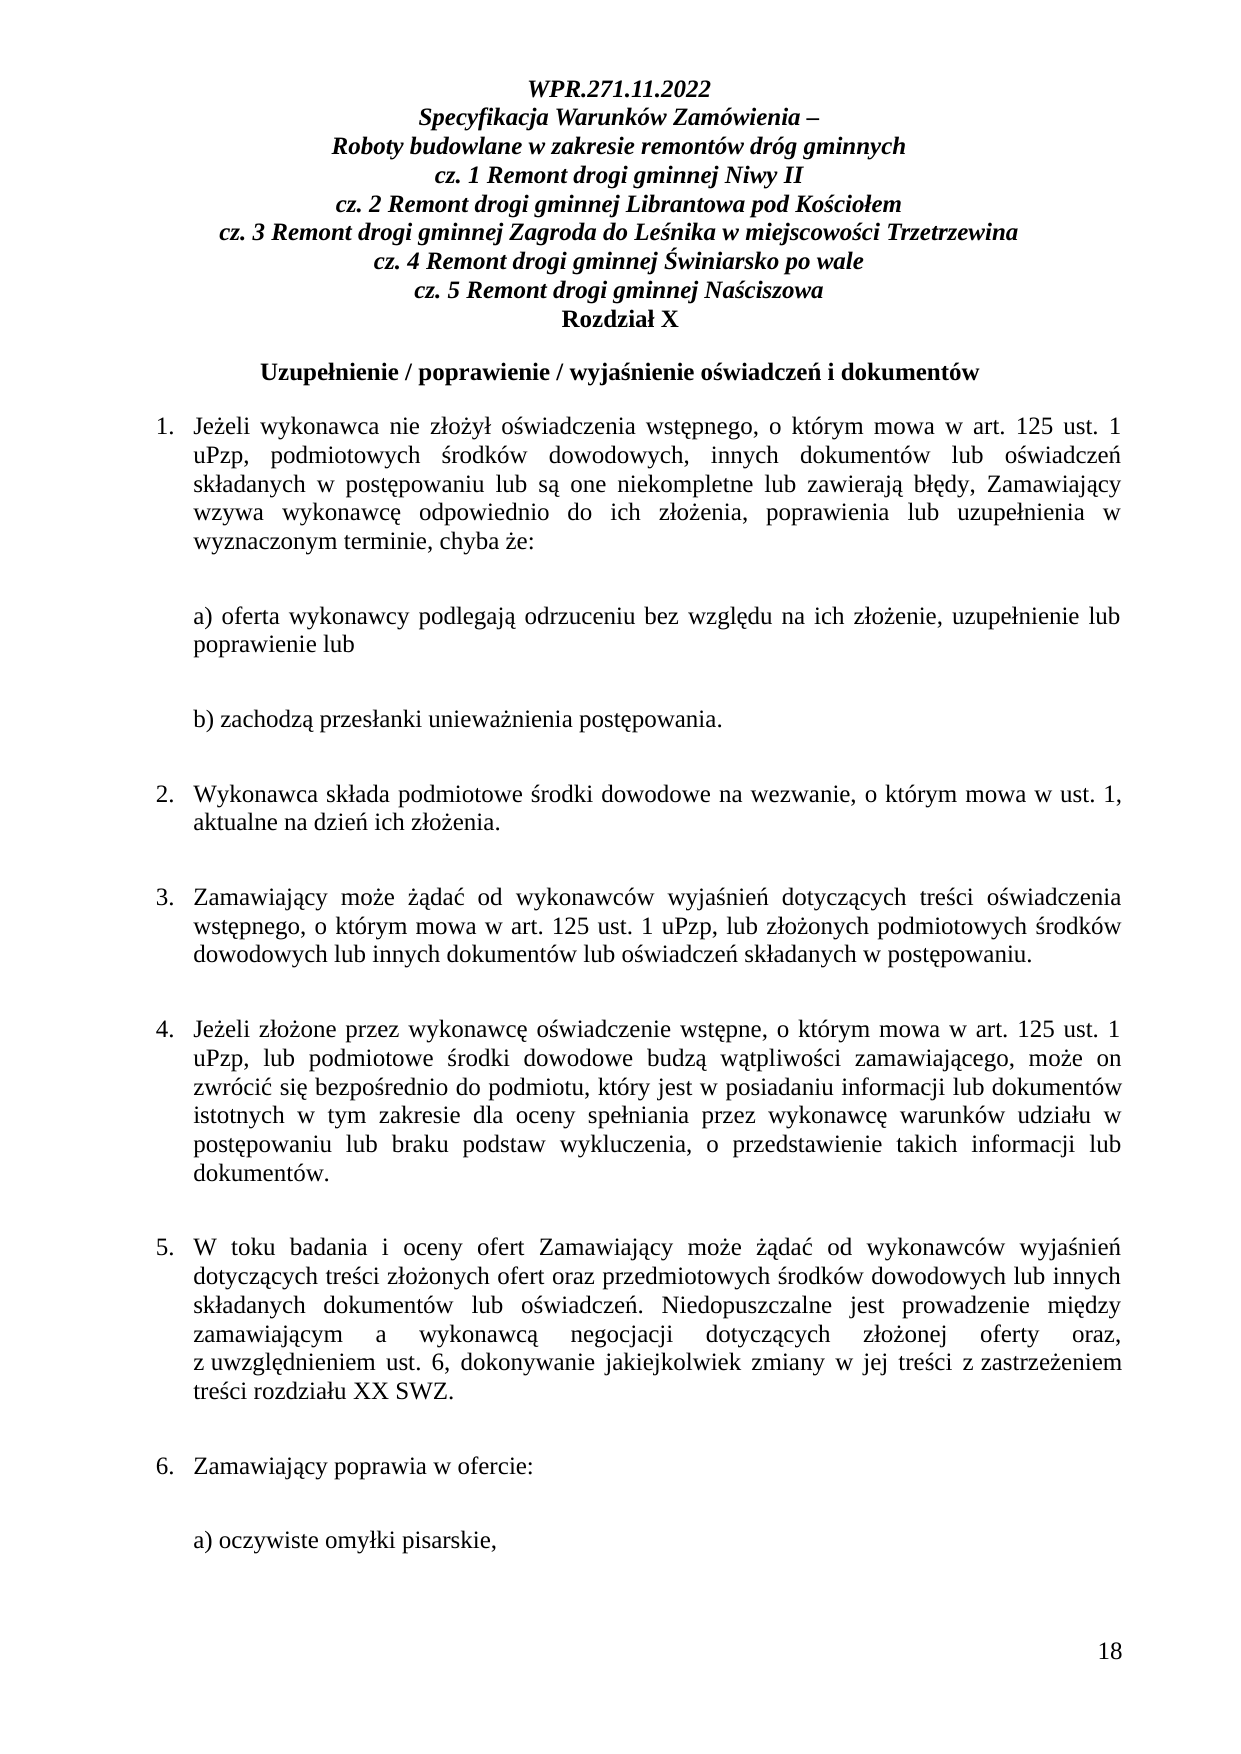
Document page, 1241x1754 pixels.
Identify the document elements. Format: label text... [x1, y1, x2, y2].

list Jeżeli wykonawca nie złożył oświadczenia wstępnego, o którym mowa w art. 125 ust. 1 uPzp, podmiotowych środków dowodowych, innych dokumentów lub oświadczeń składanych w postępowaniu lub są one niekompletne lub zawierają błędy, Zamawiający wzywa wykonawcę odpowiednio do ich złożenia, poprawienia lub uzupełnienia w wyznaczonym terminie, chyba że: [156, 411, 1122, 555]
list Zamawiający poprawia w ofercie: [156, 1451, 1122, 1479]
text a) oczywiste omyłki pisarskie, [193, 1525, 1122, 1554]
text Rozdział X [118, 304, 1122, 332]
text a) oferta wykonawcy podlegają odrzuceniu bez względu na ich złożenie, uzupełnienie lub poprawienie lub [193, 601, 1122, 658]
list W toku badania i oceny ofert Zamawiający może żądać od wykonawców wyjaśnień dotyczących treści złożonych ofert oraz przedmiotowych środków dowodowych lub innych składanych dokumentów lub oświadczeń. Niedopuszczalne jest prowadzenie między zamawiającym a wykonawcą negocjacji dotyczących złożonej oferty oraz, z uwzględnieniem ust. 6, dokonywanie jakiejkolwiek zmiany w jej treści z zastrzeżeniem treści rozdziału XX SWZ. [156, 1232, 1122, 1405]
list Jeżeli złożone przez wykonawcę oświadczenie wstępne, o którym mowa w art. 125 ust. 1 uPzp, lub podmiotowe środki dowodowe budzą wątpliwości zamawiającego, może on zwrócić się bezpośrednio do podmiotu, który jest w posiadaniu informacji lub dokumentów istotnych w tym zakresie dla oceny spełniania przez wykonawcę warunków udziału w postępowaniu lub braku podstaw wykluczenia, o przedstawienie takich informacji lub dokumentów. [156, 1014, 1122, 1187]
list Zamawiający może żądać od wykonawców wyjaśnień dotyczących treści oświadczenia wstępnego, o którym mowa w art. 125 ust. 1 uPzp, lub złożonych podmiotowych środków dowodowych lub innych dokumentów lub oświadczeń składanych w postępowaniu. [156, 882, 1122, 968]
text b) zachodzą przesłanki unieważnienia postępowania. [193, 704, 1122, 733]
text Uzupełnienie / poprawienie / wyjaśnienie oświadczeń i dokumentów [118, 357, 1122, 386]
list Wykonawca składa podmiotowe środki dowodowe na wezwanie, o którym mowa w ust. 1, aktualne na dzień ich złożenia. [156, 779, 1122, 836]
